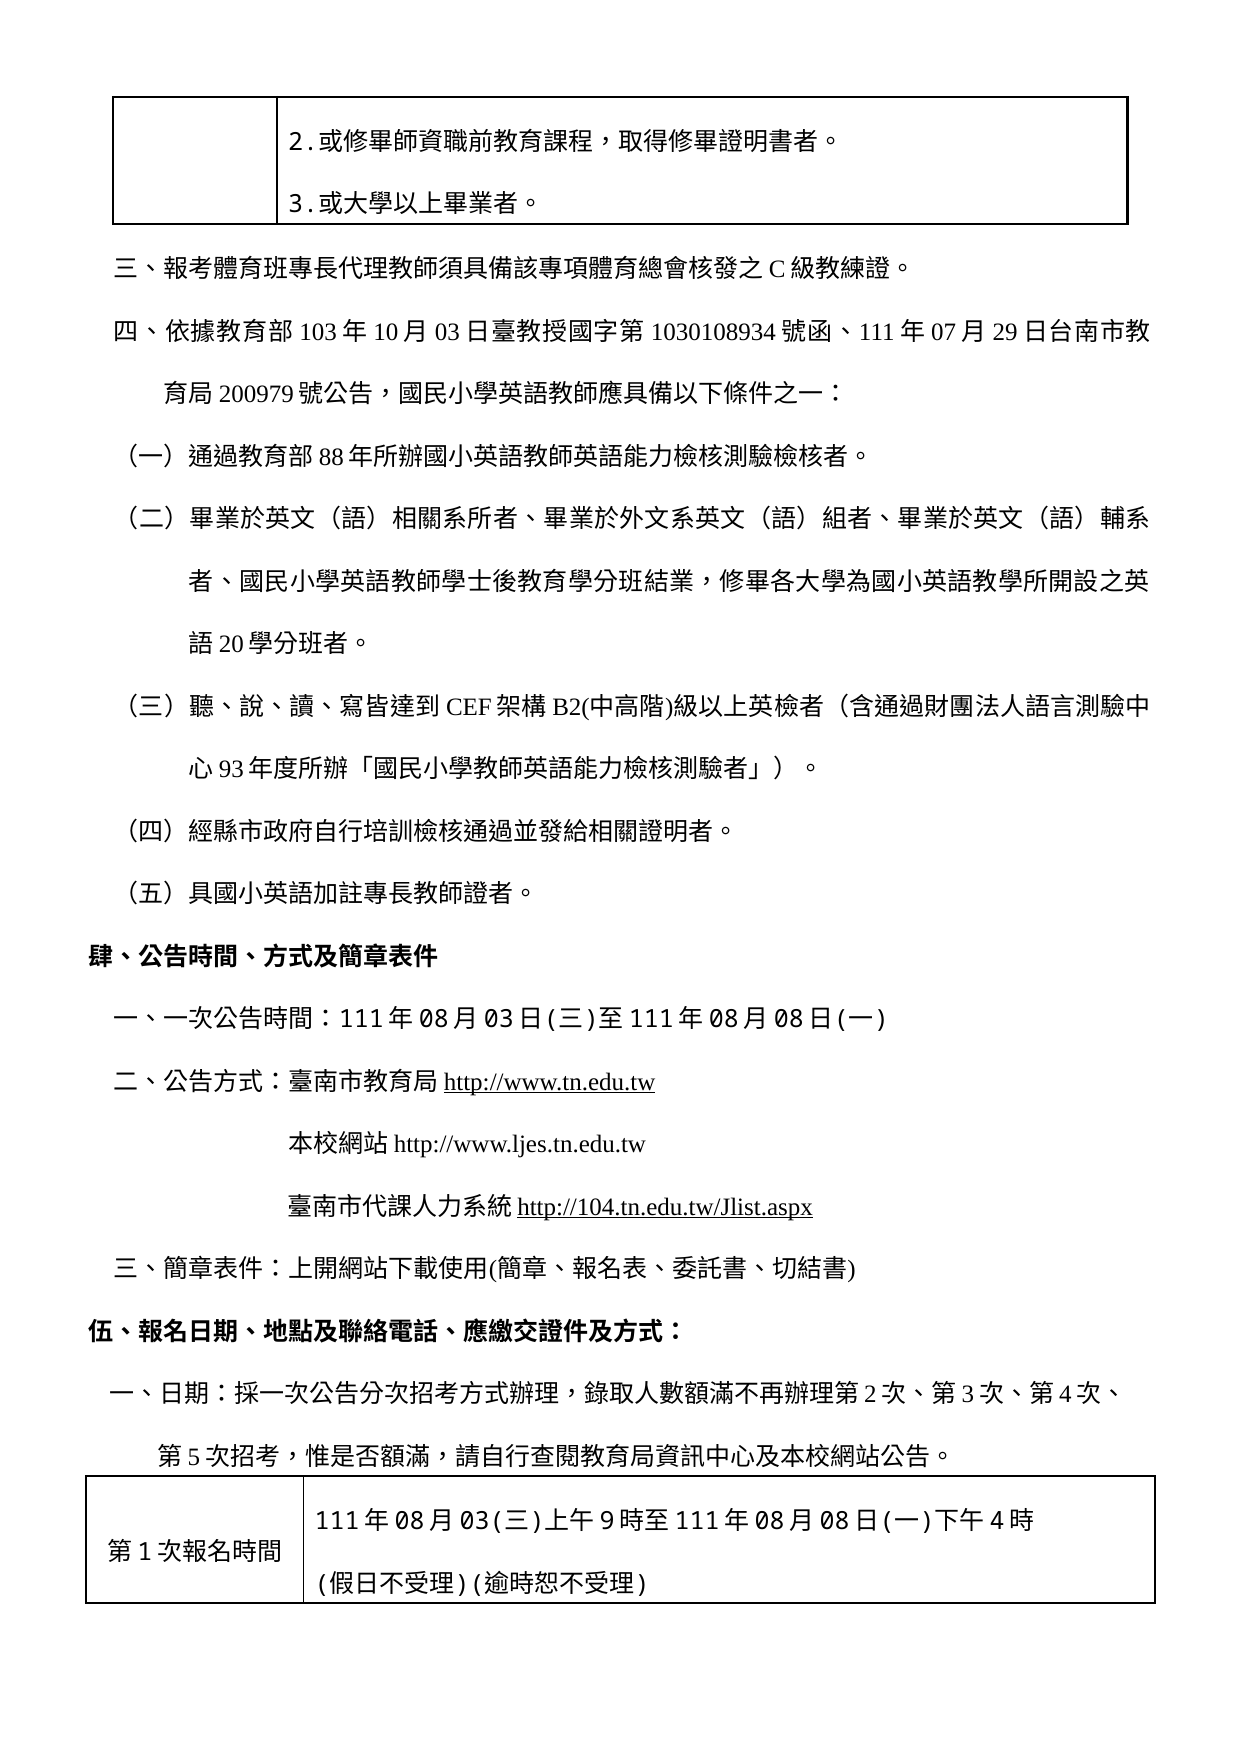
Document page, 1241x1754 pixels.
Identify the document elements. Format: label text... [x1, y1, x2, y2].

text 二、公告方式：臺南市教育局http://www.tn.edu.tw [89, 1037, 1152, 1100]
text （一）通過教育部88年所辦國小英語教師英語能力檢核測驗檢核者。 [114, 412, 1152, 475]
text 一、日期：採一次公告分次招考方式辦理，錄取人數額滿不再辦理第2次、第3次、第4次、 [109, 1350, 1152, 1412]
text （四）經縣市政府自行培訓檢核通過並發給相關證明者。 [114, 787, 1152, 850]
text 第5次招考，惟是否額滿，請自行查閱教育局資訊中心及本校網站公告。 [89, 1412, 1152, 1475]
text 本校網站http://www.ljes.tn.edu.tw [89, 1100, 1152, 1162]
table_cell [114, 98, 276, 223]
table_cell 2.或修畢師資職前教育課程，取得修畢證明書者。 3.或大學以上畢業者。 [278, 98, 1126, 223]
table_header 第1次報名時間 [87, 1477, 303, 1602]
text 三、報考體育班專長代理教師須具備該專項體育總會核發之C級教練證。 [89, 225, 1152, 287]
text 伍、報名日期、地點及聯絡電話、應繳交證件及方式： [89, 1287, 1152, 1350]
text 一、一次公告時間：111年08月03日(三)至111年08月08日(一) [89, 975, 1152, 1037]
text 四、依據教育部103年10月03日臺教授國字第1030108934號函、111年07月29日台南市教育局200979號公告，國民小學英語教師應具備以下條件之一： [114, 287, 1152, 412]
text 肆、公告時間、方式及簡章表件 [89, 912, 1152, 975]
text （三）聽、說、讀、寫皆達到CEF架構B2(中高階)級以上英檢者（含通過財團法人語言測驗中心93年度所辦「國民小學教師英語能力檢核測驗者」）。 [114, 662, 1152, 787]
text （五）具國小英語加註專長教師證者。 [114, 850, 1152, 912]
text （二）畢業於英文（語）相關系所者、畢業於外文系英文（語）組者、畢業於英文（語）輔系者、國民小學英語教師學士後教育學分班結業，修畢各大學為國小英語教學所開設之英語20學分班者。 [114, 475, 1152, 662]
text 臺南市代課人力系統http://104.tn.edu.tw/Jlist.aspx [89, 1162, 1152, 1225]
text 三、簡章表件：上開網站下載使用(簡章、報名表、委託書、切結書) [89, 1225, 1152, 1287]
table_header 111年08月03(三)上午9時至111年08月08日(一)下午4時 (假日不受理)(逾時恕不受理) [304, 1477, 1154, 1602]
